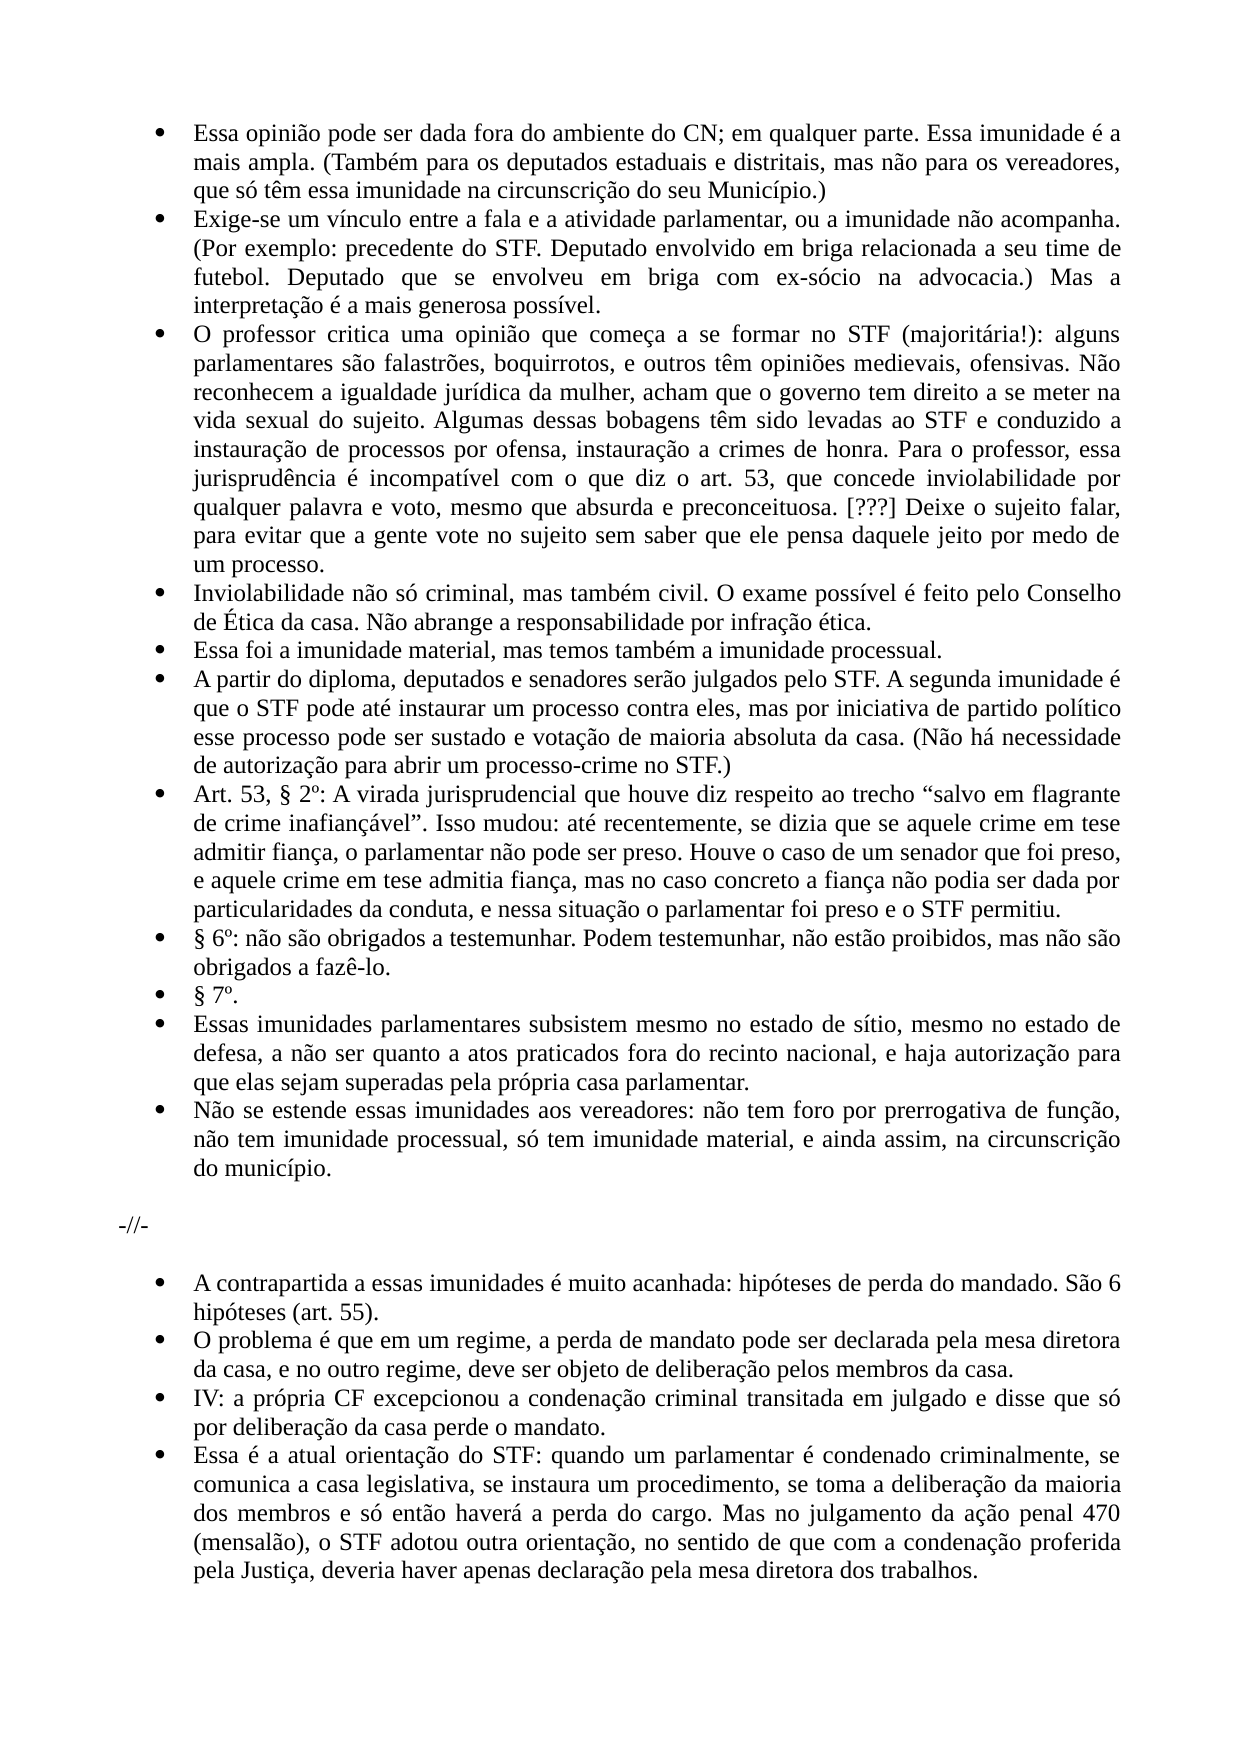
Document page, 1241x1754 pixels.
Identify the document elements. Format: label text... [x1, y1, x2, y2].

list Exige-se um vínculo entre a fala e a atividade parlamentar, ou a imunidade não acompanha. (Por exemplo: precedente do STF. Deputado envolvido em briga relacionada a seu time de futebol. Deputado que se envolveu em briga com ex-sócio na advocacia.) Mas a interpretação é a mais generosa possível. [156, 204, 1122, 319]
list Essa opinião pode ser dada fora do ambiente do CN; em qualquer parte. Essa imunidade é a mais ampla. (Também para os deputados estaduais e distritais, mas não para os vereadores, que só têm essa imunidade na circunscrição do seu Município.) [156, 118, 1122, 204]
list IV: a própria CF excepcionou a condenação criminal transitada em julgado e disse que só por deliberação da casa perde o mandato. [156, 1383, 1122, 1441]
list § 6º: não são obrigados a testemunhar. Podem testemunhar, não estão proibidos, mas não são obrigados a fazê-lo. [156, 923, 1122, 981]
text -//- [118, 1211, 1122, 1239]
list Essa é a atual orientação do STF: quando um parlamentar é condenado criminalmente, se comunica a casa legislativa, se instaura um procedimento, se toma a deliberação da maioria dos membros e só então haverá a perda do cargo. Mas no julgamento da ação penal 470 (mensalão), o STF adotou outra orientação, no sentido de que com a condenação proferida pela Justiça, deveria haver apenas declaração pela mesa diretora dos trabalhos. [156, 1441, 1122, 1584]
list Inviolabilidade não só criminal, mas também civil. O exame possível é feito pelo Conselho de Ética da casa. Não abrange a responsabilidade por infração ética. [156, 578, 1122, 636]
list Essas imunidades parlamentares subsistem mesmo no estado de sítio, mesmo no estado de defesa, a não ser quanto a atos praticados fora do recinto nacional, e haja autorização para que elas sejam superadas pela própria casa parlamentar. [156, 1009, 1122, 1096]
list Essa foi a imunidade material, mas temos também a imunidade processual. [156, 636, 1122, 664]
list A partir do diploma, deputados e senadores serão julgados pelo STF. A segunda imunidade é que o STF pode até instaurar um processo contra eles, mas por iniciativa de partido político esse processo pode ser sustado e votação de maioria absoluta da casa. (Não há necessidade de autorização para abrir um processo-crime no STF.) [156, 664, 1122, 779]
list A contrapartida a essas imunidades é muito acanhada: hipóteses de perda do mandado. São 6 hipóteses (art. 55). [156, 1268, 1122, 1326]
list § 7º. [156, 981, 1122, 1009]
list Art. 53, § 2º: A virada jurisprudencial que houve diz respeito ao trecho “salvo em flagrante de crime inafiançável”. Isso mudou: até recentemente, se dizia que se aquele crime em tese admitir fiança, o parlamentar não pode ser preso. Houve o caso de um senador que foi preso, e aquele crime em tese admitia fiança, mas no caso concreto a fiança não podia ser dada por particularidades da conduta, e nessa situação o parlamentar foi preso e o STF permitiu. [156, 779, 1122, 923]
list O professor critica uma opinião que começa a se formar no STF (majoritária!): alguns parlamentares são falastrões, boquirrotos, e outros têm opiniões medievais, ofensivas. Não reconhecem a igualdade jurídica da mulher, acham que o governo tem direito a se meter na vida sexual do sujeito. Algumas dessas bobagens têm sido levadas ao STF e conduzido a instauração de processos por ofensa, instauração a crimes de honra. Para o professor, essa jurisprudência é incompatível com o que diz o art. 53, que concede inviolabilidade por qualquer palavra e voto, mesmo que absurda e preconceituosa. [???] Deixe o sujeito falar, para evitar que a gente vote no sujeito sem saber que ele pensa daquele jeito por medo de um processo. [156, 319, 1122, 578]
list Não se estende essas imunidades aos vereadores: não tem foro por prerrogativa de função, não tem imunidade processual, só tem imunidade material, e ainda assim, na circunscrição do município. [156, 1096, 1122, 1182]
list O problema é que em um regime, a perda de mandato pode ser declarada pela mesa diretora da casa, e no outro regime, deve ser objeto de deliberação pelos membros da casa. [156, 1326, 1122, 1383]
